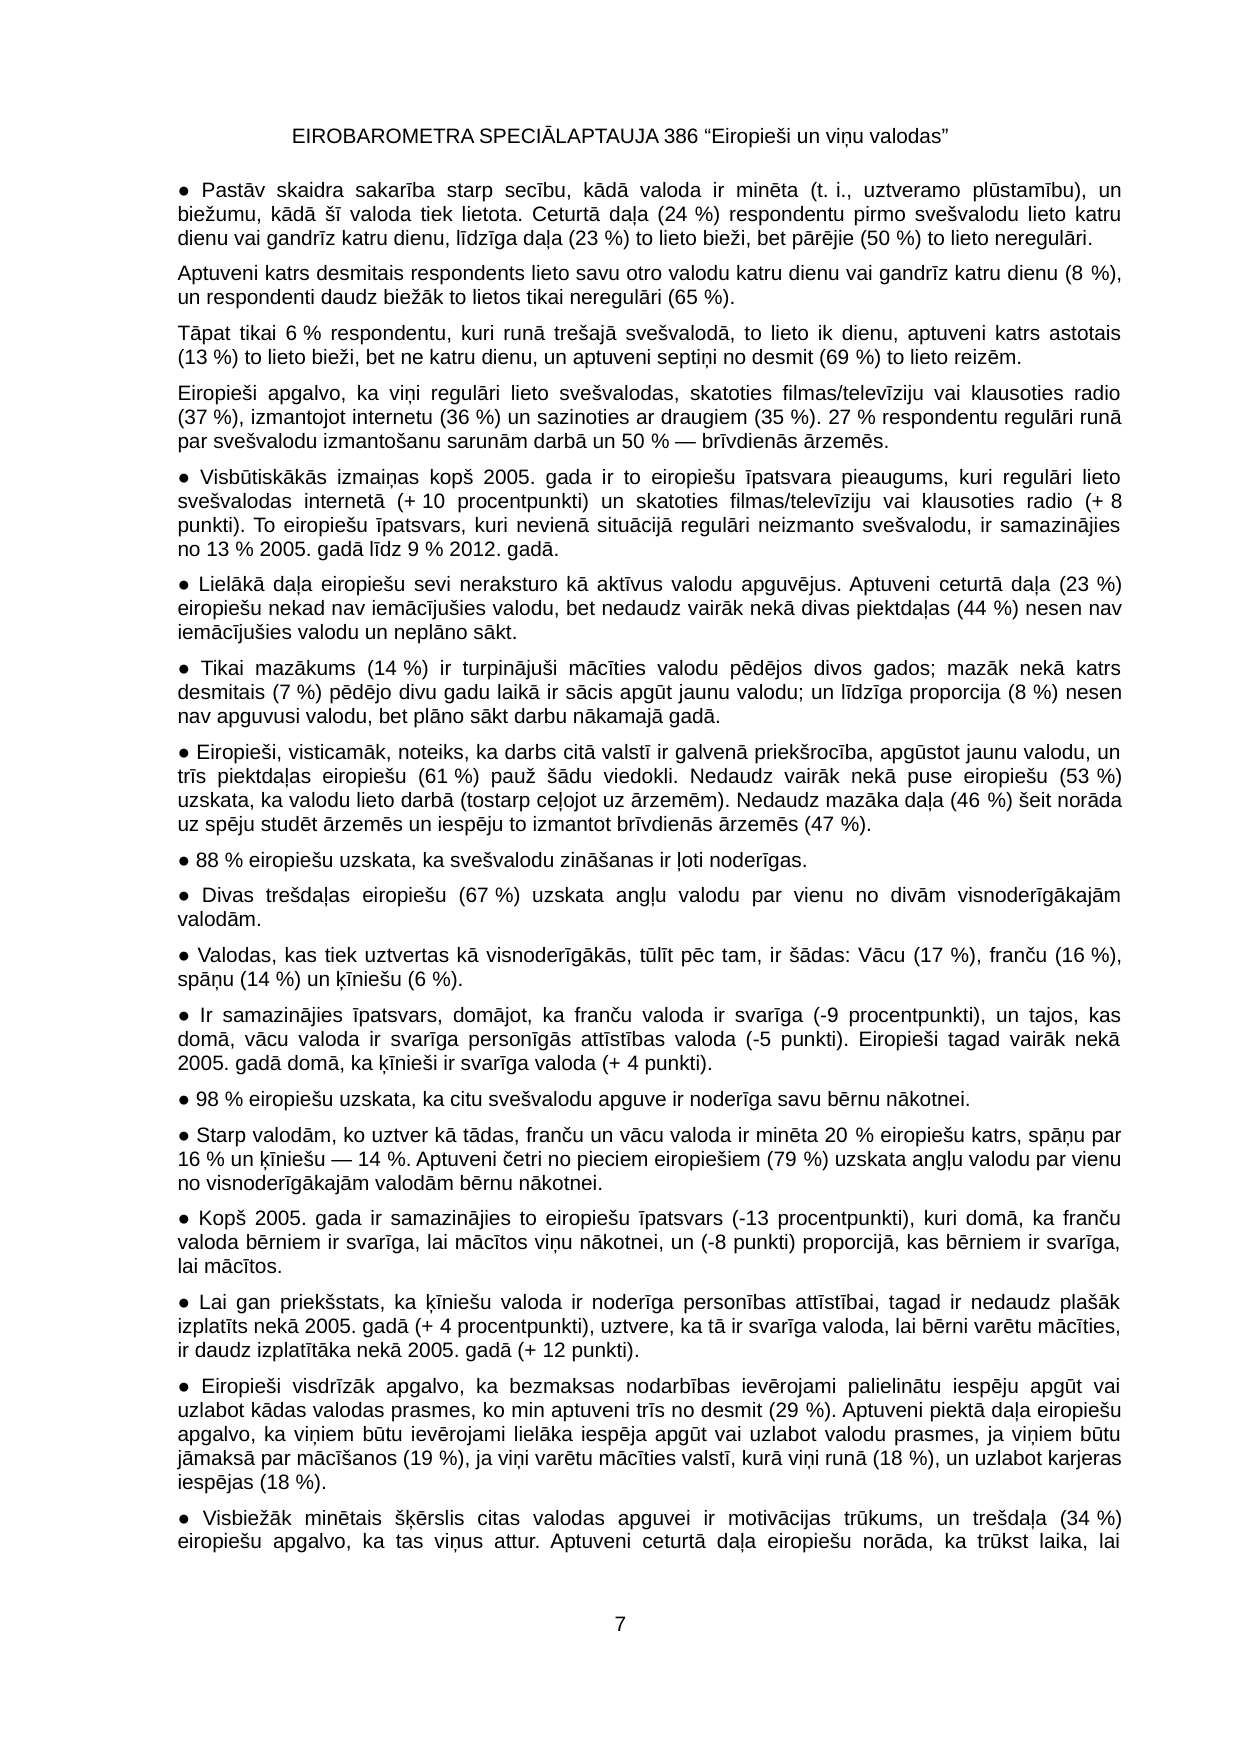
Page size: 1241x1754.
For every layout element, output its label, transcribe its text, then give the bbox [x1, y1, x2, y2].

text ● Divas trešdaļas eiropiešu (67 %) uzskata angļu valodu par vienu no divām visnoderīgākajām valodām. [177, 883, 1122, 931]
text Eiropieši apgalvo, ka viņi regulāri lieto svešvalodas, skatoties filmas/televīziju vai klausoties radio (37 %), izmantojot internetu (36 %) un sazinoties ar draugiem (35 %). 27 % respondentu regulāri runā par svešvalodu izmantošanu sarunām darbā un 50 % — brīvdienās ārzemēs. [177, 381, 1122, 453]
text ● Eiropieši visdrīzāk apgalvo, ka bezmaksas nodarbības ievērojami palielinātu iespēju apgūt vai uzlabot kādas valodas prasmes, ko min aptuveni trīs no desmit (29 %). Aptuveni piektā daļa eiropiešu apgalvo, ka viņiem būtu ievērojami lielāka iespēja apgūt vai uzlabot valodu prasmes, ja viņiem būtu jāmaksā par mācīšanos (19 %), ja viņi varētu mācīties valstī, kurā viņi runā (18 %), un uzlabot karjeras iespējas (18 %). [177, 1374, 1122, 1493]
text ● Lielākā daļa eiropiešu sevi neraksturo kā aktīvus valodu apguvējus. Aptuveni ceturtā daļa (23 %) eiropiešu nekad nav iemācījušies valodu, bet nedaudz vairāk nekā divas piektdaļas (44 %) nesen nav iemācījušies valodu un neplāno sākt. [177, 572, 1122, 644]
text ● Kopš 2005. gada ir samazinājies to eiropiešu īpatsvars (-13 procentpunkti), kuri domā, ka franču valoda bērniem ir svarīga, lai mācītos viņu nākotnei, un (-8 punkti) proporcijā, kas bērniem ir svarīga, lai mācītos. [177, 1206, 1122, 1278]
text ● Pastāv skaidra sakarība starp secību, kādā valoda ir minēta (t. i., uztveramo plūstamību), un biežumu, kādā šī valoda tiek lietota. Ceturtā daļa (24 %) respondentu pirmo svešvalodu lieto katru dienu vai gandrīz katru dienu, līdzīga daļa (23 %) to lieto bieži, bet pārējie (50 %) to lieto neregulāri. [177, 177, 1122, 249]
text ● Tikai mazākums (14 %) ir turpinājuši mācīties valodu pēdējos divos gados; mazāk nekā katrs desmitais (7 %) pēdējo divu gadu laikā ir sācis apgūt jaunu valodu; un līdzīga proporcija (8 %) nesen nav apguvusi valodu, bet plāno sākt darbu nākamajā gadā. [177, 656, 1122, 728]
text ● Starp valodām, ko uztver kā tādas, franču un vācu valoda ir minēta 20 % eiropiešu katrs, spāņu par 16 % un ķīniešu — 14 %. Aptuveni četri no pieciem eiropiešiem (79 %) uzskata angļu valodu par vienu no visnoderīgākajām valodām bērnu nākotnei. [177, 1122, 1122, 1194]
text ● 98 % eiropiešu uzskata, ka citu svešvalodu apguve ir noderīga savu bērnu nākotnei. [177, 1087, 1122, 1111]
text ● Eiropieši, visticamāk, noteiks, ka darbs citā valstī ir galvenā priekšrocība, apgūstot jaunu valodu, un trīs piektdaļas eiropiešu (61 %) pauž šādu viedokli. Nedaudz vairāk nekā puse eiropiešu (53 %) uzskata, ka valodu lieto darbā (tostarp ceļojot uz ārzemēm). Nedaudz mazāka daļa (46 %) šeit norāda uz spēju studēt ārzemēs un iespēju to izmantot brīvdienās ārzemēs (47 %). [177, 740, 1122, 836]
text ● 88 % eiropiešu uzskata, ka svešvalodu zināšanas ir ļoti noderīgas. [177, 847, 1122, 871]
text Aptuveni katrs desmitais respondents lieto savu otro valodu katru dienu vai gandrīz katru dienu (8 %), un respondenti daudz biežāk to lietos tikai neregulāri (65 %). [177, 261, 1122, 309]
text ● Valodas, kas tiek uztvertas kā visnoderīgākās, tūlīt pēc tam, ir šādas: Vācu (17 %), franču (16 %), spāņu (14 %) un ķīniešu (6 %). [177, 943, 1122, 991]
text ● Lai gan priekšstats, ka ķīniešu valoda ir noderīga personības attīstībai, tagad ir nedaudz plašāk izplatīts nekā 2005. gadā (+ 4 procentpunkti), uztvere, ka tā ir svarīga valoda, lai bērni varētu mācīties, ir daudz izplatītāka nekā 2005. gadā (+ 12 punkti). [177, 1290, 1122, 1362]
text ● Ir samazinājies īpatsvars, domājot, ka franču valoda ir svarīga (-9 procentpunkti), un tajos, kas domā, vācu valoda ir svarīga personīgās attīstības valoda (-5 punkti). Eiropieši tagad vairāk nekā 2005. gadā domā, ka ķīnieši ir svarīga valoda (+ 4 punkti). [177, 1003, 1122, 1075]
text ● Visbiežāk minētais šķērslis citas valodas apguvei ir motivācijas trūkums, un trešdaļa (34 %) eiropiešu apgalvo, ka tas viņus attur. Aptuveni ceturtā daļa eiropiešu norāda, ka trūkst laika, lai [177, 1505, 1122, 1553]
text ● Visbūtiskākās izmaiņas kopš 2005. gada ir to eiropiešu īpatsvara pieaugums, kuri regulāri lieto svešvalodas internetā (+ 10 procentpunkti) un skatoties filmas/televīziju vai klausoties radio (+ 8 punkti). To eiropiešu īpatsvars, kuri nevienā situācijā regulāri neizmanto svešvalodu, ir samazinājies no 13 % 2005. gadā līdz 9 % 2012. gadā. [177, 464, 1122, 560]
text Tāpat tikai 6 % respondentu, kuri runā trešajā svešvalodā, to lieto ik dienu, aptuveni katrs astotais (13 %) to lieto bieži, bet ne katru dienu, un aptuveni septiņi no desmit (69 %) to lieto reizēm. [177, 321, 1122, 369]
